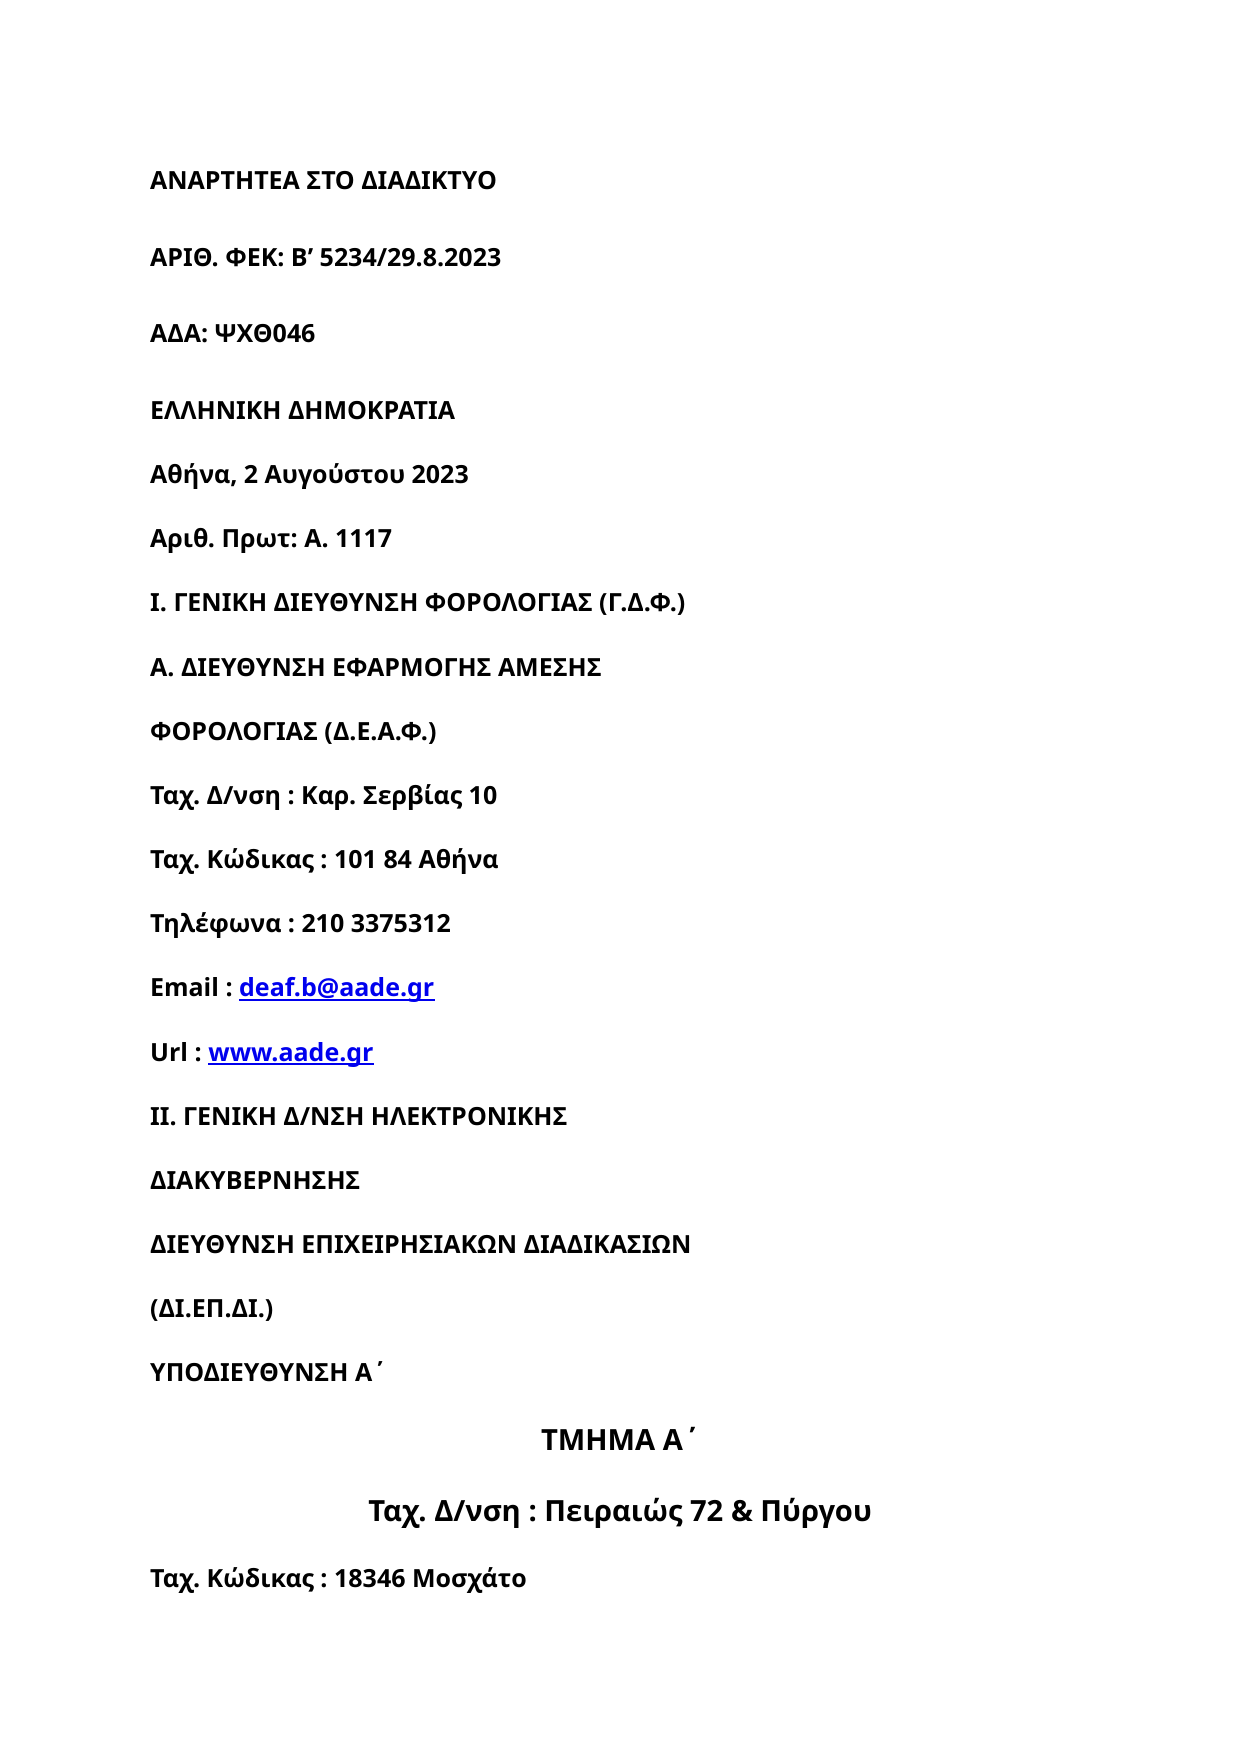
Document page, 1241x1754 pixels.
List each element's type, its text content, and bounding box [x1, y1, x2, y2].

text ΕΛΛΗΝΙΚΗ ΔΗΜΟΚΡΑΤΙΑ [150, 392, 1090, 427]
text Αθήνα, 2 Αυγούστου 2023 [150, 457, 1090, 491]
text ΙΙ. ΓΕΝΙΚΗ Δ/ΝΣΗ ΗΛΕΚΤΡΟΝΙΚΗΣ [150, 1098, 1090, 1132]
text Αριθ. Πρωτ: Α. 1117 [150, 521, 1090, 555]
text (ΔΙ.ΕΠ.ΔΙ.) [150, 1291, 1090, 1325]
text ΔΙΑΚΥΒΕΡΝΗΣΗΣ [150, 1162, 1090, 1197]
text Ταχ. Κώδικας : 101 84 Αθήνα [150, 842, 1090, 876]
title ΑΝΑΡΤΗΤΕΑ ΣΤΟ ΔΙΑΔΙΚΤΥΟ [150, 162, 1090, 197]
title ΑΔΑ: ΨΧΘ046 [150, 316, 1090, 350]
text ΥΠΟΔΙΕΥΘΥΝΣΗ Α΄ [150, 1355, 1090, 1389]
text Url : www.aade.gr [150, 1034, 1090, 1068]
title ΑΡΙΘ. ΦΕΚ: Β’ 5234/29.8.2023 [150, 239, 1090, 273]
subtitle Ταχ. Δ/νση : Πειραιώς 72 & Πύργου [150, 1490, 1090, 1529]
subtitle ΤΜΗΜΑ Α΄ [150, 1419, 1090, 1459]
text ΦΟΡΟΛΟΓΙΑΣ (Δ.Ε.Α.Φ.) [150, 713, 1090, 747]
text Ι. ΓΕΝΙΚΗ ΔΙΕΥΘΥΝΣΗ ΦΟΡΟΛΟΓΙΑΣ (Γ.Δ.Φ.) [150, 585, 1090, 619]
text Email : deaf.b@aade.gr [150, 970, 1090, 1004]
text ΔΙΕΥΘΥΝΣΗ ΕΠΙΧΕΙΡΗΣΙΑΚΩΝ ΔΙΑΔΙΚΑΣΙΩΝ [150, 1227, 1090, 1261]
text Ταχ. Κώδικας : 18346 Μοσχάτο [150, 1560, 1090, 1594]
text Ταχ. Δ/νση : Καρ. Σερβίας 10 [150, 777, 1090, 812]
text Τηλέφωνα : 210 3375312 [150, 906, 1090, 940]
text Α. ΔΙΕΥΘΥΝΣΗ ΕΦΑΡΜΟΓΗΣ ΑΜΕΣΗΣ [150, 649, 1090, 683]
